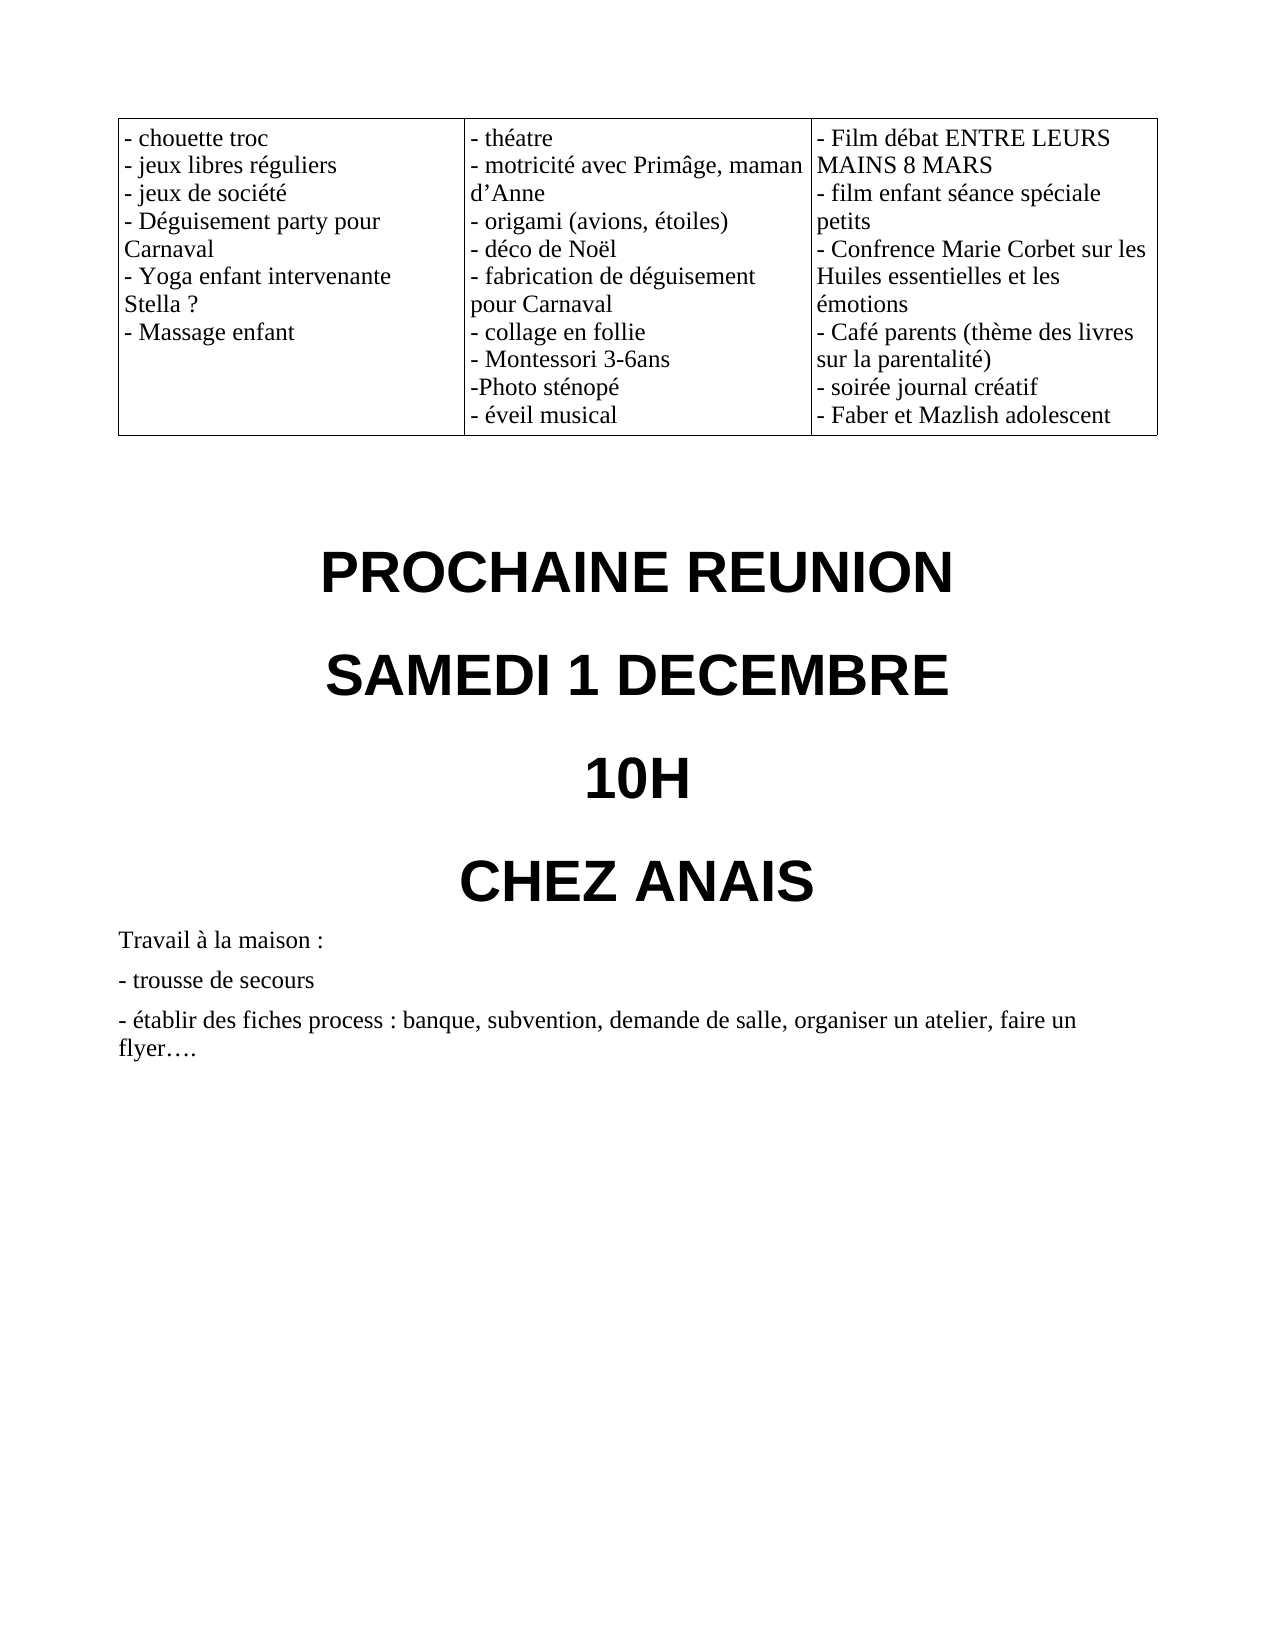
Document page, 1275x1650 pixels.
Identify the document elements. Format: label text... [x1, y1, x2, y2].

table_cell - théatre - motricité avec Primâge, maman d’Anne - origami (avions, étoiles) - déco de Noël - fabrication de déguisement pour Carnaval - collage en follie - Montessori 3-6ans -Photo sténopé - éveil musical [465, 119, 811, 434]
title 10H [118, 745, 1157, 811]
text Travail à la maison : [118, 926, 1157, 953]
title CHEZ ANAIS [118, 848, 1157, 913]
title PROCHAINE REUNION [118, 540, 1157, 605]
table_cell - Film débat ENTRE LEURS MAINS 8 MARS - film enfant séance spéciale petits - Confrence Marie Corbet sur les Huiles essentielles et les émotions - Café parents (thème des livres sur la parentalité) - soirée journal créatif - Faber et Mazlish adolescent [812, 119, 1157, 434]
title SAMEDI 1 DECEMBRE [118, 643, 1157, 708]
table_cell - chouette troc - jeux libres réguliers - jeux de société - Déguisement party pour Carnaval - Yoga enfant intervenante Stella ? - Massage enfant [119, 119, 464, 434]
text - trousse de secours [118, 966, 1157, 994]
text - établir des fiches process : banque, subvention, demande de salle, organiser un atelier, faire un flyer…. [118, 1006, 1157, 1062]
